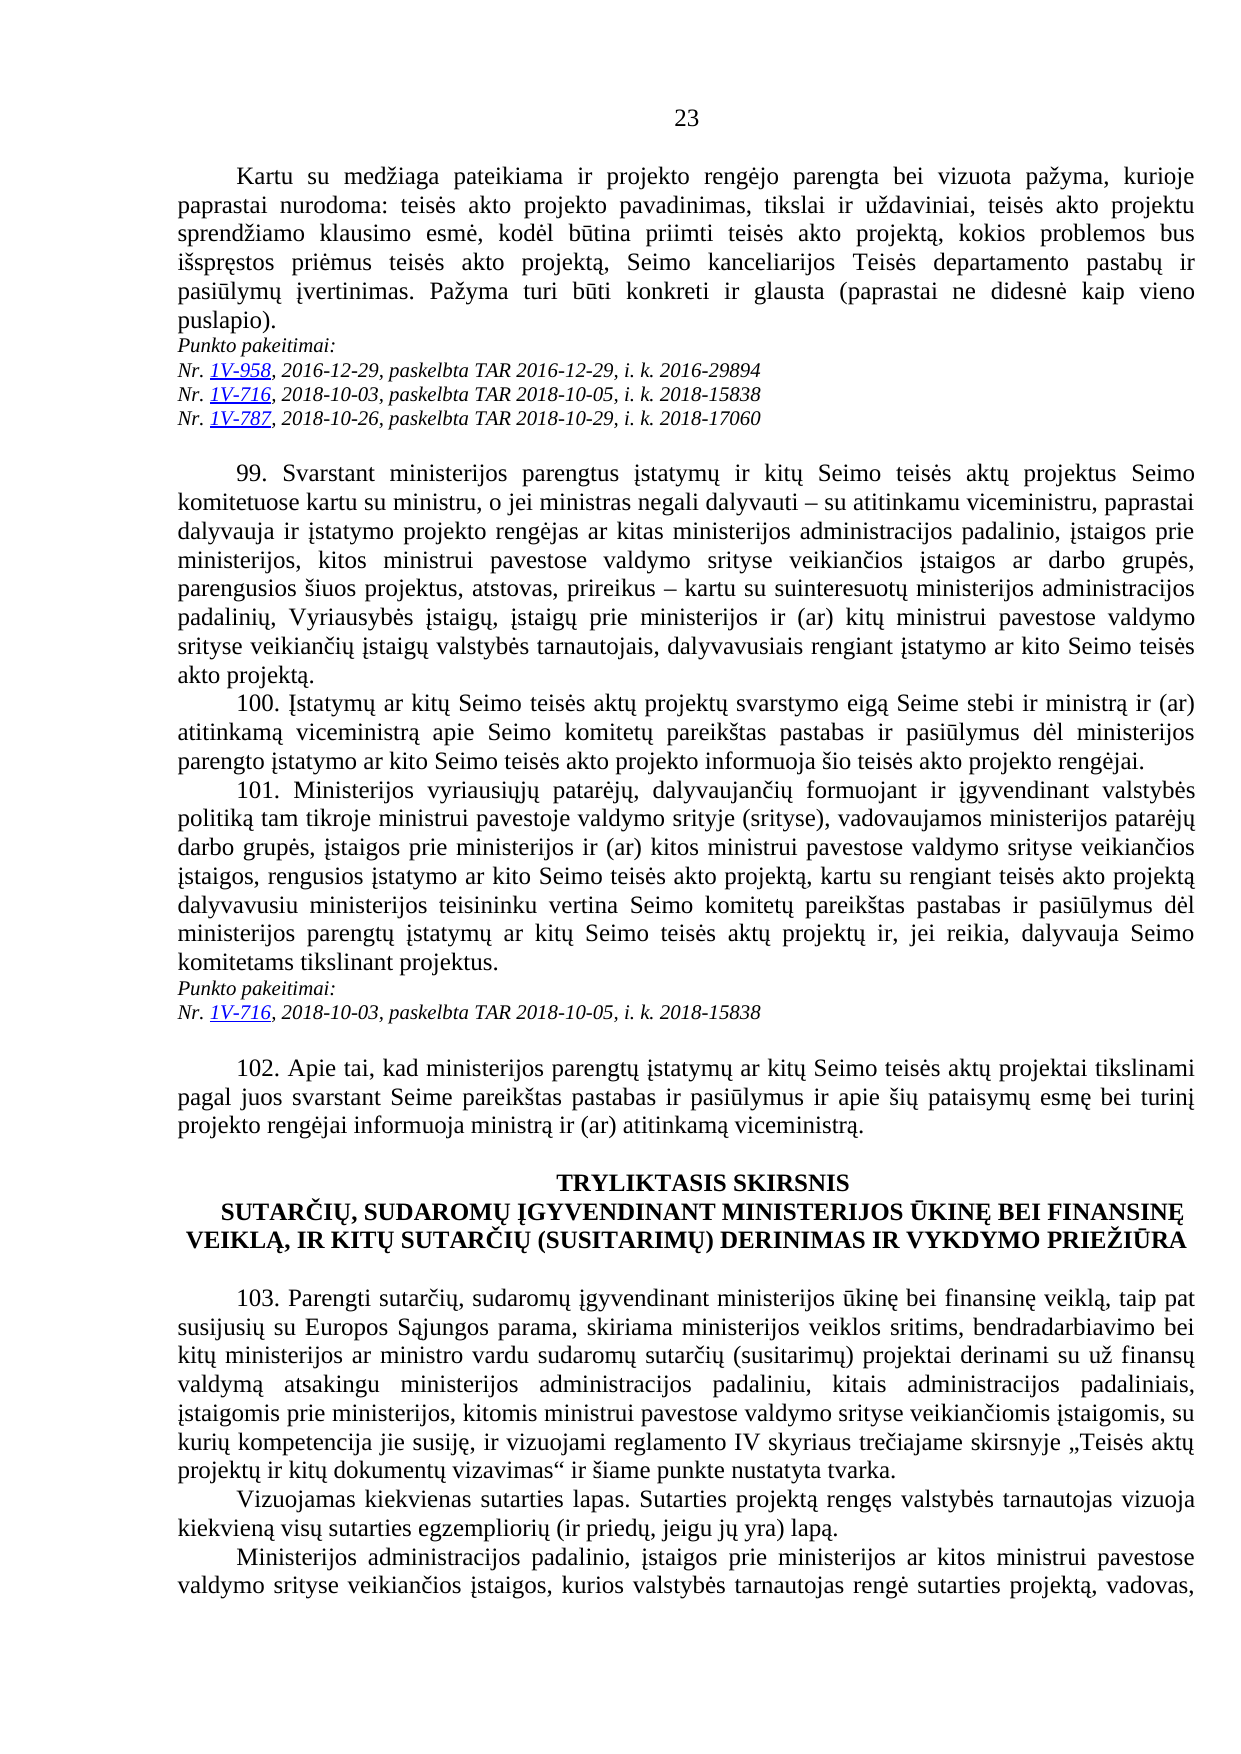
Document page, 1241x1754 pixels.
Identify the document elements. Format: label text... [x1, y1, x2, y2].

text 99. Svarstant ministerijos parengtus įstatymų ir kitų Seimo teisės aktų projektus Seimo komitetuose kartu su ministru, o jei ministras negali dalyvauti – su atitinkamu viceministru, paprastai dalyvauja ir įstatymo projekto rengėjas ar kitas ministerijos administracijos padalinio, įstaigos prie ministerijos, kitos ministrui pavestose valdymo srityse veikiančios įstaigos ar darbo grupės, parengusios šiuos projektus, atstovas, prireikus – kartu su suinteresuotų ministerijos administracijos padalinių, Vyriausybės įstaigų, įstaigų prie ministerijos ir (ar) kitų ministrui pavestose valdymo srityse veikiančių įstaigų valstybės tarnautojais, dalyvavusiais rengiant įstatymo ar kito Seimo teisės akto projektą. [177, 458, 1196, 688]
text 100. Įstatymų ar kitų Seimo teisės aktų projektų svarstymo eigą Seime stebi ir ministrą ir (ar) atitinkamą viceministrą apie Seimo komitetų pareikštas pastabas ir pasiūlymus dėl ministerijos parengto įstatymo ar kito Seimo teisės akto projekto informuoja šio teisės akto projekto rengėjai. [177, 688, 1196, 775]
text Nr. 1V-958, 2016-12-29, paskelbta TAR 2016-12-29, i. k. 2016-29894 [177, 357, 1196, 382]
text TRYLIKTASIS SKIRSNIS [177, 1168, 1196, 1197]
text Ministerijos administracijos padalinio, įstaigos prie ministerijos ar kitos ministrui pavestose valdymo srityse veikiančios įstaigos, kurios valstybės tarnautojas rengė sutarties projektą, vadovas, [177, 1542, 1196, 1599]
text Nr. 1V-716, 2018-10-03, paskelbta TAR 2018-10-05, i. k. 2018-15838 [177, 382, 1196, 406]
text Vizuojamas kiekvienas sutarties lapas. Sutarties projektą rengęs valstybės tarnautojas vizuoja kiekvieną visų sutarties egzempliorių (ir priedų, jeigu jų yra) lapą. [177, 1484, 1196, 1542]
text Nr. 1V-716, 2018-10-03, paskelbta TAR 2018-10-05, i. k. 2018-15838 [177, 1000, 1196, 1024]
text 101. Ministerijos vyriausiųjų patarėjų, dalyvaujančių formuojant ir įgyvendinant valstybės politiką tam tikroje ministrui pavestoje valdymo srityje (srityse), vadovaujamos ministerijos patarėjų darbo grupės, įstaigos prie ministerijos ir (ar) kitos ministrui pavestose valdymo srityse veikiančios įstaigos, rengusios įstatymo ar kito Seimo teisės akto projektą, kartu su rengiant teisės akto projektą dalyvavusiu ministerijos teisininku vertina Seimo komitetų pareikštas pastabas ir pasiūlymus dėl ministerijos parengtų įstatymų ar kitų Seimo teisės aktų projektų ir, jei reikia, dalyvauja Seimo komitetams tikslinant projektus. [177, 775, 1196, 976]
text Nr. 1V-787, 2018-10-26, paskelbta TAR 2018-10-29, i. k. 2018-17060 [177, 406, 1196, 430]
text Punkto pakeitimai: [177, 976, 1196, 1000]
text Kartu su medžiaga pateikiama ir projekto rengėjo parengta bei vizuota pažyma, kurioje paprastai nurodoma: teisės akto projekto pavadinimas, tikslai ir uždaviniai, teisės akto projektu sprendžiamo klausimo esmė, kodėl būtina priimti teisės akto projektą, kokios problemos bus išspręstos priėmus teisės akto projektą, Seimo kanceliarijos Teisės departamento pastabų ir pasiūlymų įvertinimas. Pažyma turi būti konkreti ir glausta (paprastai ne didesnė kaip vieno puslapio). [177, 161, 1196, 333]
text Punkto pakeitimai: [177, 333, 1196, 357]
text 102. Apie tai, kad ministerijos parengtų įstatymų ar kitų Seimo teisės aktų projektai tikslinami pagal juos svarstant Seime pareikštas pastabas ir pasiūlymus ir apie šių pataisymų esmę bei turinį projekto rengėjai informuoja ministrą ir (ar) atitinkamą viceministrą. [177, 1053, 1196, 1139]
text 103. Parengti sutarčių, sudaromų įgyvendinant ministerijos ūkinę bei finansinę veiklą, taip pat susijusių su Europos Sąjungos parama, skiriama ministerijos veiklos sritims, bendradarbiavimo bei kitų ministerijos ar ministro vardu sudaromų sutarčių (susitarimų) projektai derinami su už finansų valdymą atsakingu ministerijos administracijos padaliniu, kitais administracijos padaliniais, įstaigomis prie ministerijos, kitomis ministrui pavestose valdymo srityse veikiančiomis įstaigomis, su kurių kompetencija jie susiję, ir vizuojami reglamento IV skyriaus trečiajame skirsnyje „Teisės aktų projektų ir kitų dokumentų vizavimas“ ir šiame punkte nustatyta tvarka. [177, 1283, 1196, 1484]
text SUTARČIŲ, SUDAROMŲ ĮGYVENDINANT MINISTERIJOS ŪKINĘ BEI FINANSINĘ VEIKLĄ, IR KITŲ SUTARČIŲ (SUSITARIMŲ) DERINIMAS IR VYKDYMO PRIEŽIŪRA [177, 1197, 1196, 1254]
